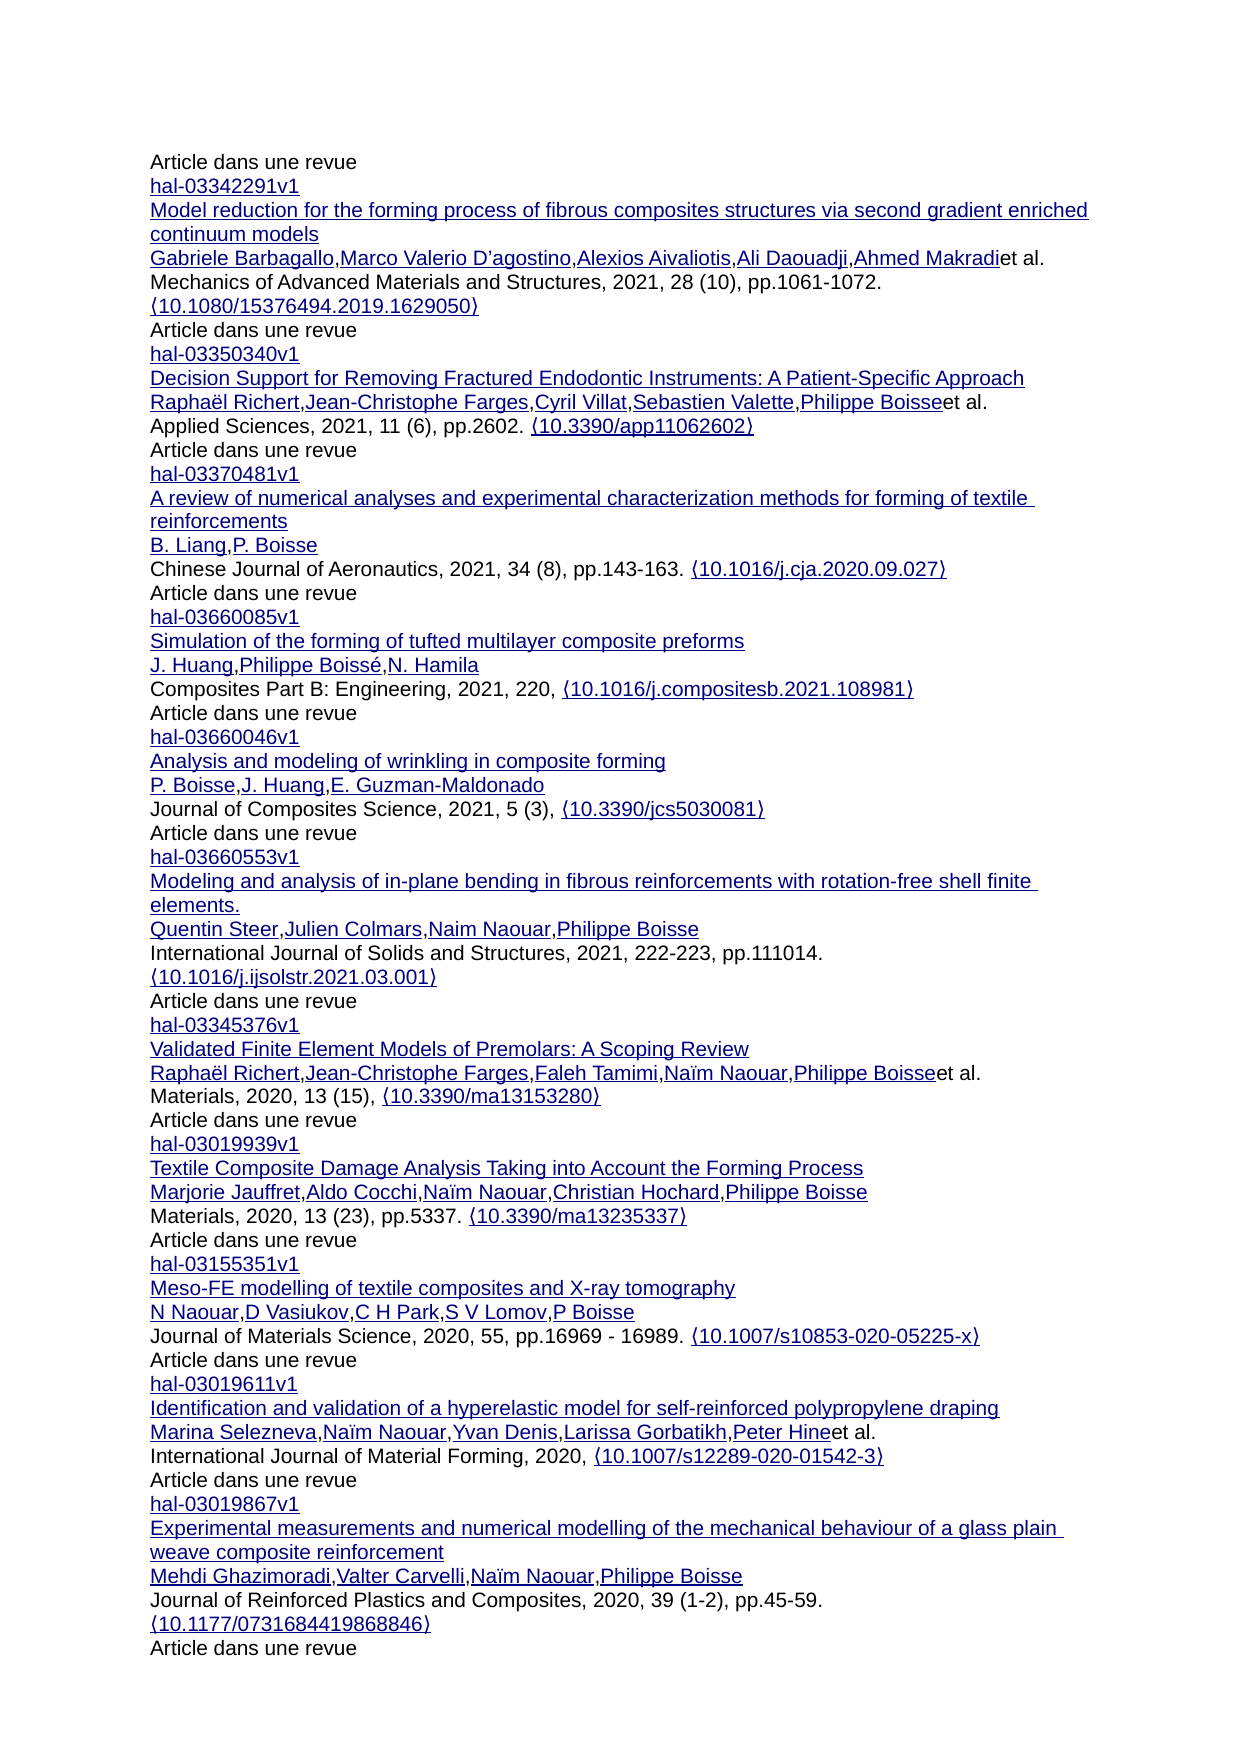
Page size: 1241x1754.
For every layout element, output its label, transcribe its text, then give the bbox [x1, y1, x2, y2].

table_cell Meso-FE modelling of textile composites and X-ray tomography N Naouar,D Vasiukov,C H Park,S V Lomov,P Boisse Journal of Materials Science, 2020, 55, pp.16969 - 16989. ⟨10.1007/s10853-020-05225-x⟩ Article dans une revue hal-03019611v1 [150, 1276, 1090, 1396]
table_cell Modeling and analysis of in-plane bending in fibrous reinforcements with rotation-free shell finite elements. Quentin Steer,Julien Colmars,Naim Naouar,Philippe Boisse International Journal of Solids and Structures, 2021, 222-223, pp.111014. ⟨10.1016/j.ijsolstr.2021.03.001⟩ Article dans une revue hal-03345376v1 [150, 869, 1090, 1036]
table_cell Textile Composite Damage Analysis Taking into Account the Forming Process Marjorie Jauffret,Aldo Cocchi,Naïm Naouar,Christian Hochard,Philippe Boisse Materials, 2020, 13 (23), pp.5337. ⟨10.3390/ma13235337⟩ Article dans une revue hal-03155351v1 [150, 1156, 1090, 1276]
table_cell Validated Finite Element Models of Premolars: A Scoping Review Raphaël Richert,Jean-Christophe Farges,Faleh Tamimi,Naïm Naouar,Philippe Boisseet al. Materials, 2020, 13 (15), ⟨10.3390/ma13153280⟩ Article dans une revue hal-03019939v1 [150, 1036, 1090, 1156]
table_cell Decision Support for Removing Fractured Endodontic Instruments: A Patient-Specific Approach Raphaël Richert,Jean-Christophe Farges,Cyril Villat,Sebastien Valette,Philippe Boisseet al. Applied Sciences, 2021, 11 (6), pp.2602. ⟨10.3390/app11062602⟩ Article dans une revue hal-03370481v1 [150, 366, 1090, 485]
table_cell Simulation of the forming of tufted multilayer composite preforms J. Huang,Philippe Boissé,N. Hamila Composites Part B: Engineering, 2021, 220, ⟨10.1016/j.compositesb.2021.108981⟩ Article dans une revue hal-03660046v1 [150, 629, 1090, 749]
table_cell Analysis and modeling of wrinkling in composite forming P. Boisse,J. Huang,E. Guzman-Maldonado Journal of Composites Science, 2021, 5 (3), ⟨10.3390/jcs5030081⟩ Article dans une revue hal-03660553v1 [150, 749, 1090, 869]
table_cell Article dans une revue hal-03342291v1 [150, 150, 1090, 198]
table_cell A review of numerical analyses and experimental characterization methods for forming of textile reinforcements B. Liang,P. Boisse Chinese Journal of Aeronautics, 2021, 34 (8), pp.143-163. ⟨10.1016/j.cja.2020.09.027⟩ Article dans une revue hal-03660085v1 [150, 485, 1090, 629]
table_cell Experimental measurements and numerical modelling of the mechanical behaviour of a glass plain weave composite reinforcement Mehdi Ghazimoradi,Valter Carvelli,Naïm Naouar,Philippe Boisse Journal of Reinforced Plastics and Composites, 2020, 39 (1-2), pp.45-59. ⟨10.1177/0731684419868846⟩ Article dans une revue [150, 1516, 1090, 1659]
table_cell Model reduction for the forming process of fibrous composites structures via second gradient enriched continuum models Gabriele Barbagallo,Marco Valerio D’agostino,Alexios Aivaliotis,Ali Daouadji,Ahmed Makradiet al. Mechanics of Advanced Materials and Structures, 2021, 28 (10), pp.1061-1072. ⟨10.1080/15376494.2019.1629050⟩ Article dans une revue hal-03350340v1 [150, 198, 1090, 366]
table_cell Identification and validation of a hyperelastic model for self-reinforced polypropylene draping Marina Selezneva,Naïm Naouar,Yvan Denis,Larissa Gorbatikh,Peter Hineet al. International Journal of Material Forming, 2020, ⟨10.1007/s12289-020-01542-3⟩ Article dans une revue hal-03019867v1 [150, 1396, 1090, 1516]
